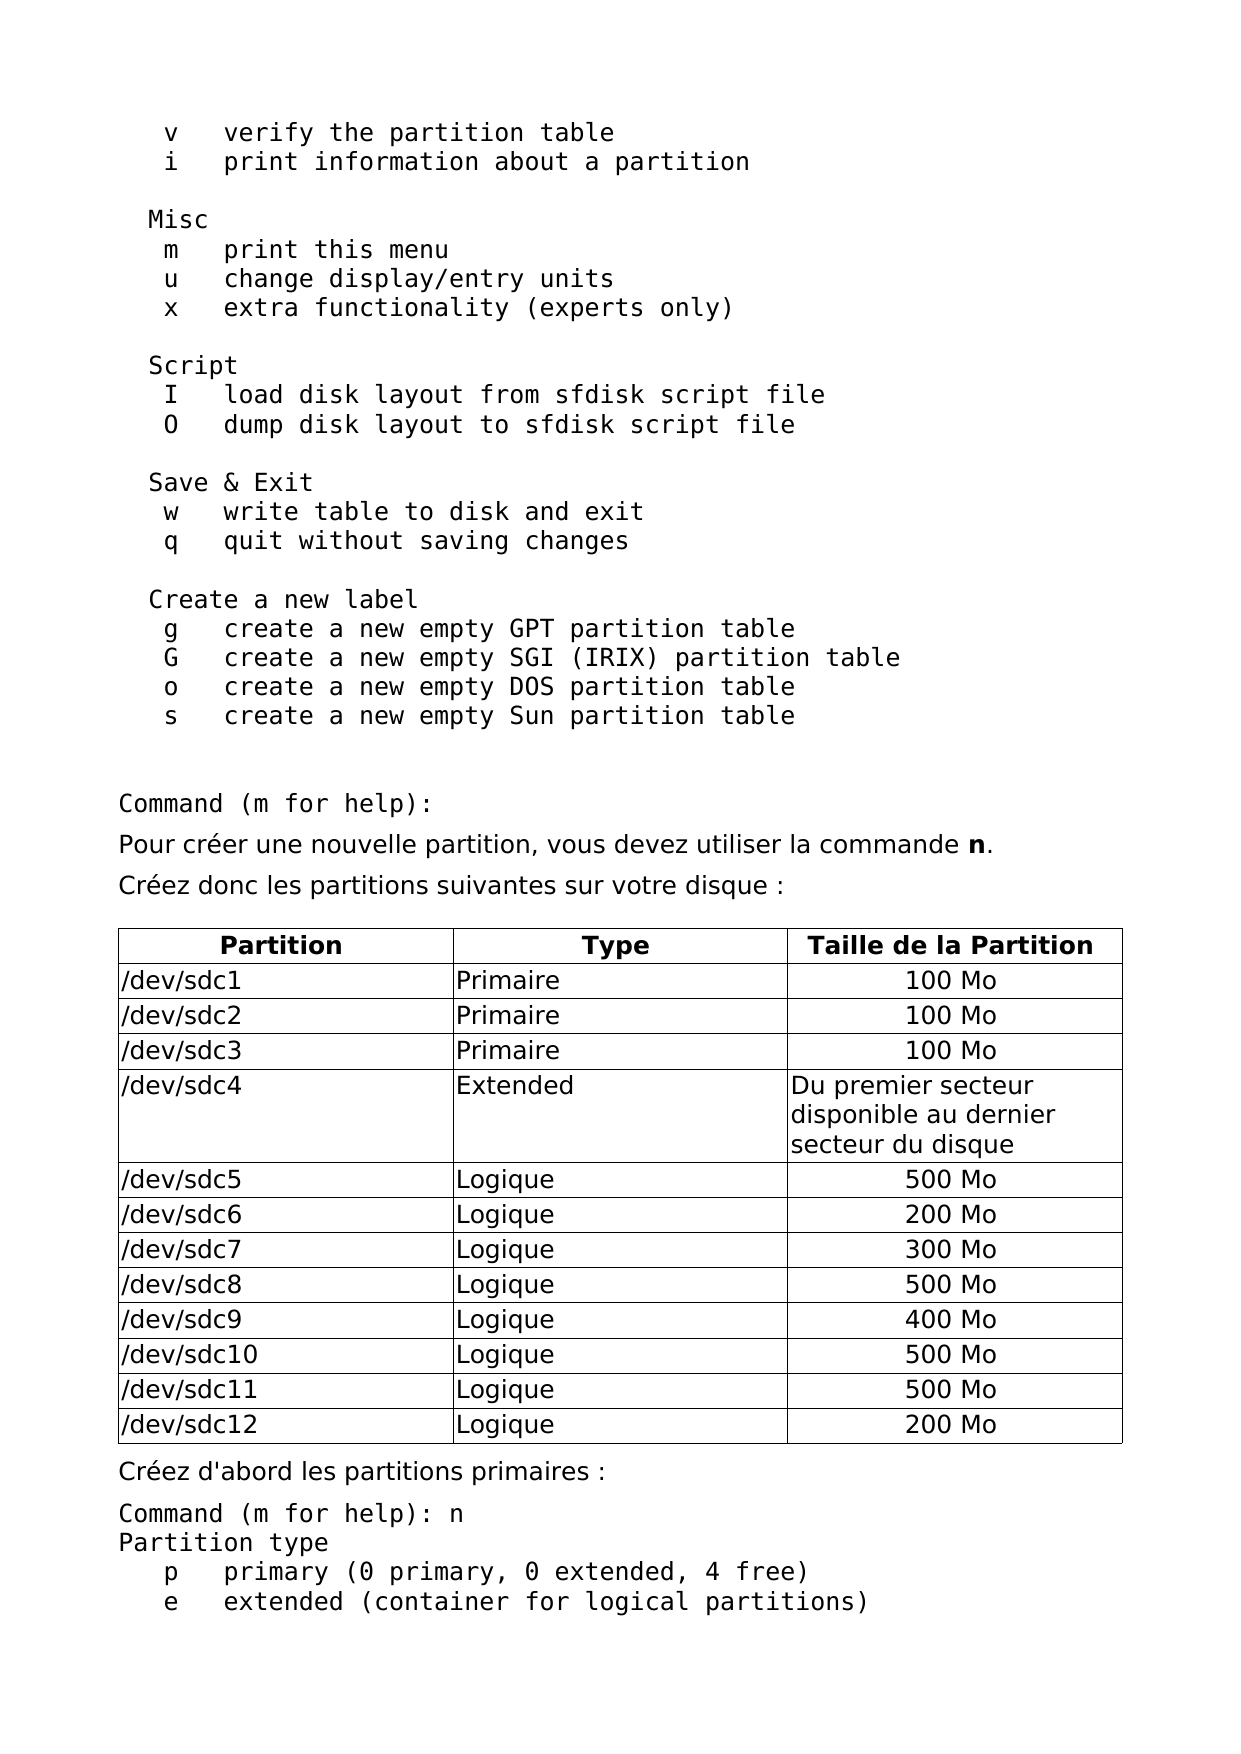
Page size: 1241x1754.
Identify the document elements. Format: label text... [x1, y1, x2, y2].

table_cell /dev/sdc8 [119, 1268, 453, 1302]
table_cell Logique [454, 1233, 787, 1267]
table_cell Extended [454, 1070, 787, 1162]
table_cell /dev/sdc4 [119, 1070, 453, 1162]
table_cell /dev/sdc9 [119, 1303, 453, 1337]
table_header Partition [119, 929, 453, 963]
table_cell Logique [454, 1268, 787, 1302]
table_cell /dev/sdc11 [119, 1374, 453, 1408]
text Pour créer une nouvelle partition, vous devez utiliser la commande n. [118, 830, 1122, 859]
table_cell 500 Mo [788, 1374, 1122, 1408]
table_cell Logique [454, 1409, 787, 1443]
table_cell Logique [454, 1198, 787, 1232]
table_cell /dev/sdc6 [119, 1198, 453, 1232]
table_cell /dev/sdc2 [119, 999, 453, 1033]
table_cell /dev/sdc12 [119, 1409, 453, 1443]
table_header Type [454, 929, 787, 963]
table_cell 100 Mo [788, 999, 1122, 1033]
table_cell Logique [454, 1339, 787, 1372]
table_cell Logique [454, 1303, 787, 1337]
table_cell 500 Mo [788, 1268, 1122, 1302]
table_header Taille de la Partition [788, 929, 1122, 963]
table_cell /dev/sdc7 [119, 1233, 453, 1267]
text Créez donc les partitions suivantes sur votre disque : [118, 872, 1122, 901]
table_cell Logique [454, 1374, 787, 1408]
table_cell /dev/sdc3 [119, 1034, 453, 1068]
table_cell 200 Mo [788, 1198, 1122, 1232]
table_cell 100 Mo [788, 964, 1122, 998]
table_cell Primaire [454, 999, 787, 1033]
text Créez d'abord les partitions primaires : [118, 1458, 1122, 1487]
table_cell /dev/sdc5 [119, 1163, 453, 1197]
table_cell 200 Mo [788, 1409, 1122, 1443]
table_cell 500 Mo [788, 1339, 1122, 1372]
text Command (m for help): n Partition type p primary (0 primary, 0 extended, 4 free) e extended (container for logical partitions) [118, 1499, 1122, 1616]
table_cell 100 Mo [788, 1034, 1122, 1068]
table_cell Du premier secteur disponible au dernier secteur du disque [788, 1070, 1122, 1162]
table_cell Primaire [454, 1034, 787, 1068]
text v verify the partition table i print information about a partition Misc m print this menu u change display/entry units x extra functionality (experts only) Script I load disk layout from sfdisk script file O dump disk layout to sfdisk script file Save & Exit w write table to disk and exit q quit without saving changes Create a new label g create a new empty GPT partition table G create a new empty SGI (IRIX) partition table o create a new empty DOS partition table s create a new empty Sun partition table Command (m for help): [118, 118, 1122, 818]
table_cell Logique [454, 1163, 787, 1197]
table_cell Primaire [454, 964, 787, 998]
table_cell 400 Mo [788, 1303, 1122, 1337]
table_cell /dev/sdc1 [119, 964, 453, 998]
table_cell 300 Mo [788, 1233, 1122, 1267]
table_cell /dev/sdc10 [119, 1339, 453, 1372]
table_cell 500 Mo [788, 1163, 1122, 1197]
